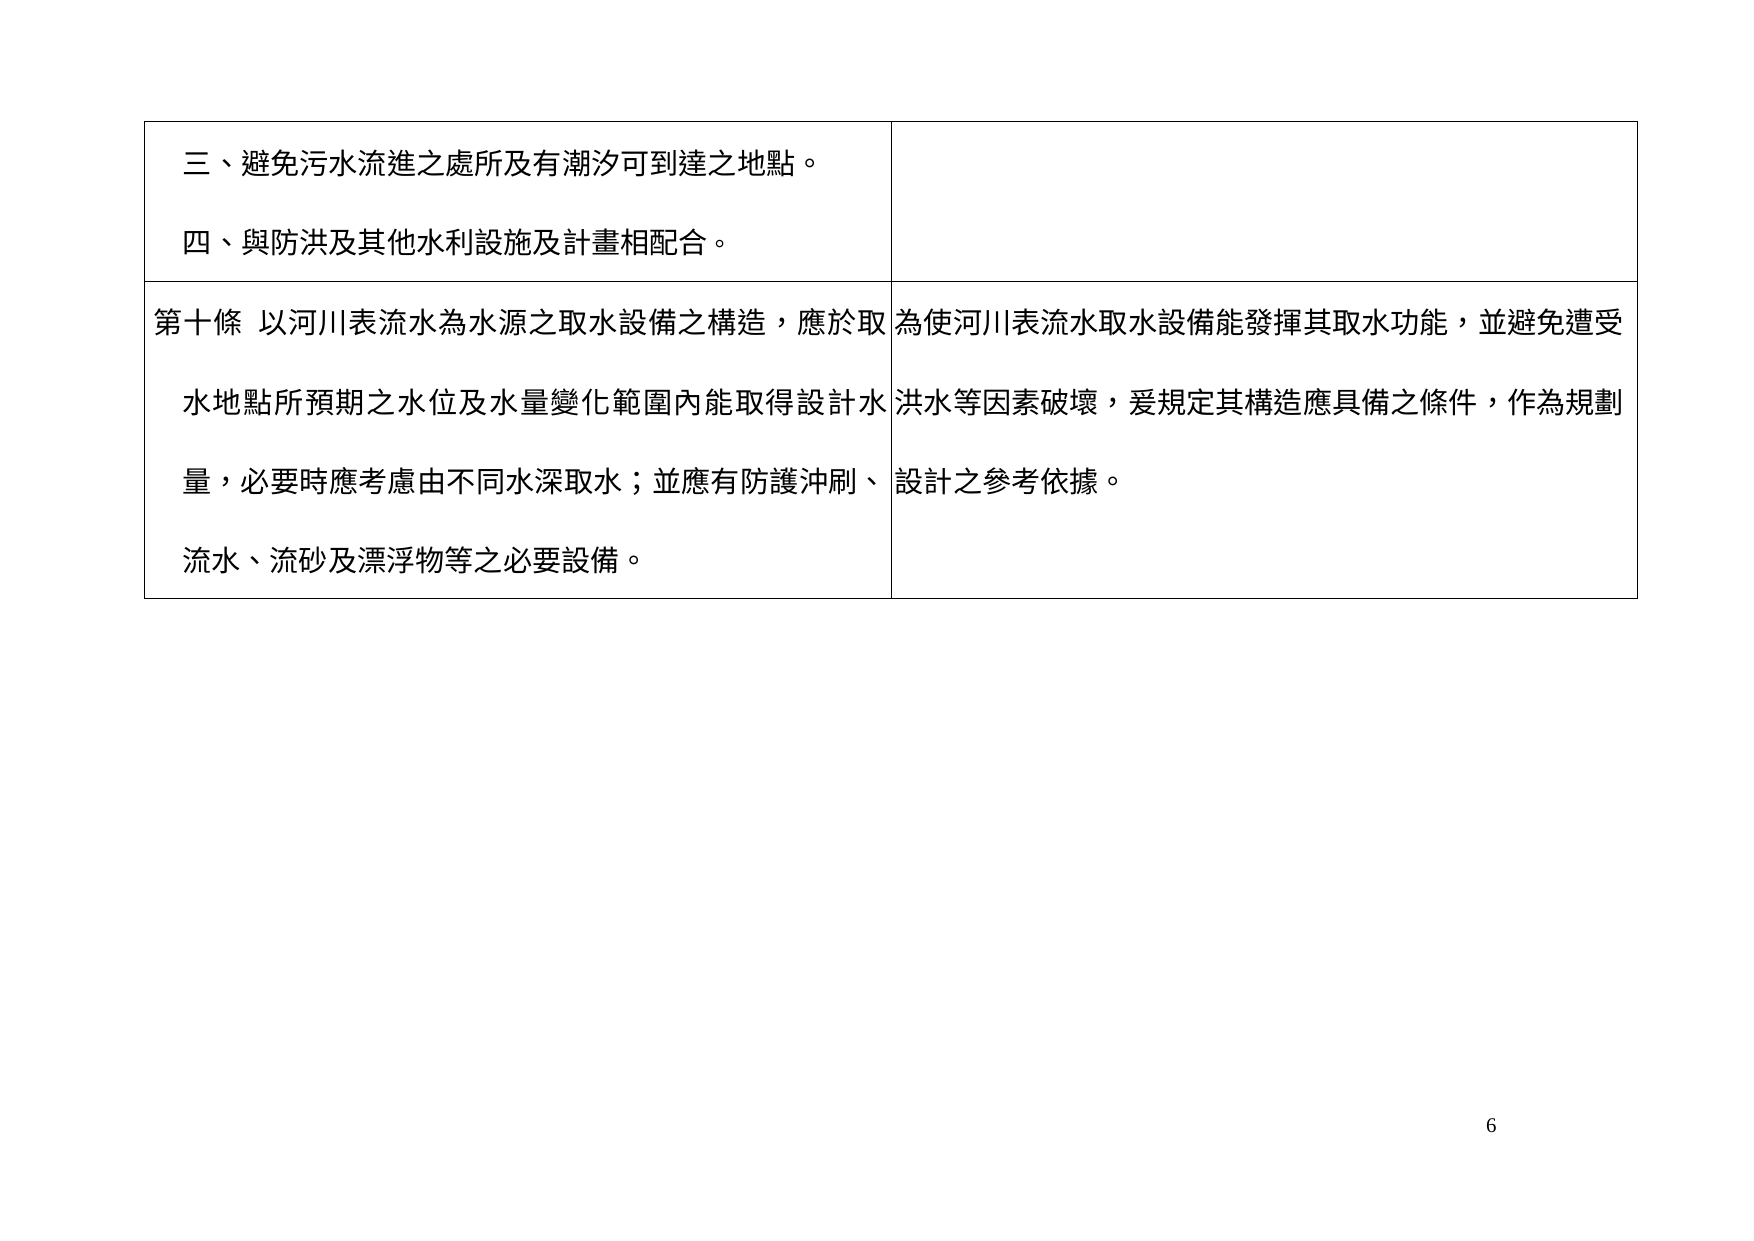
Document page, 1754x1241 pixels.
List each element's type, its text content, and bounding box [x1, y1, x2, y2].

table_cell 為使河川表流水取水設備能發揮其取水功能，並避免遭受洪水等因素破壞，爰規定其構造應具備之條件，作為規劃設計之參考依據。 [892, 282, 1637, 598]
table_cell 第十條 以河川表流水為水源之取水設備之構造，應於取水地點所預期之水位及水量變化範圍內能取得設計水量，必要時應考慮由不同水深取水；並應有防護沖刷、流水、流砂及漂浮物等之必要設備。 [145, 282, 891, 598]
table_cell [892, 122, 1637, 281]
table_cell 三、避免污水流進之處所及有潮汐可到達之地點。 四、與防洪及其他水利設施及計畫相配合。 [145, 122, 891, 281]
